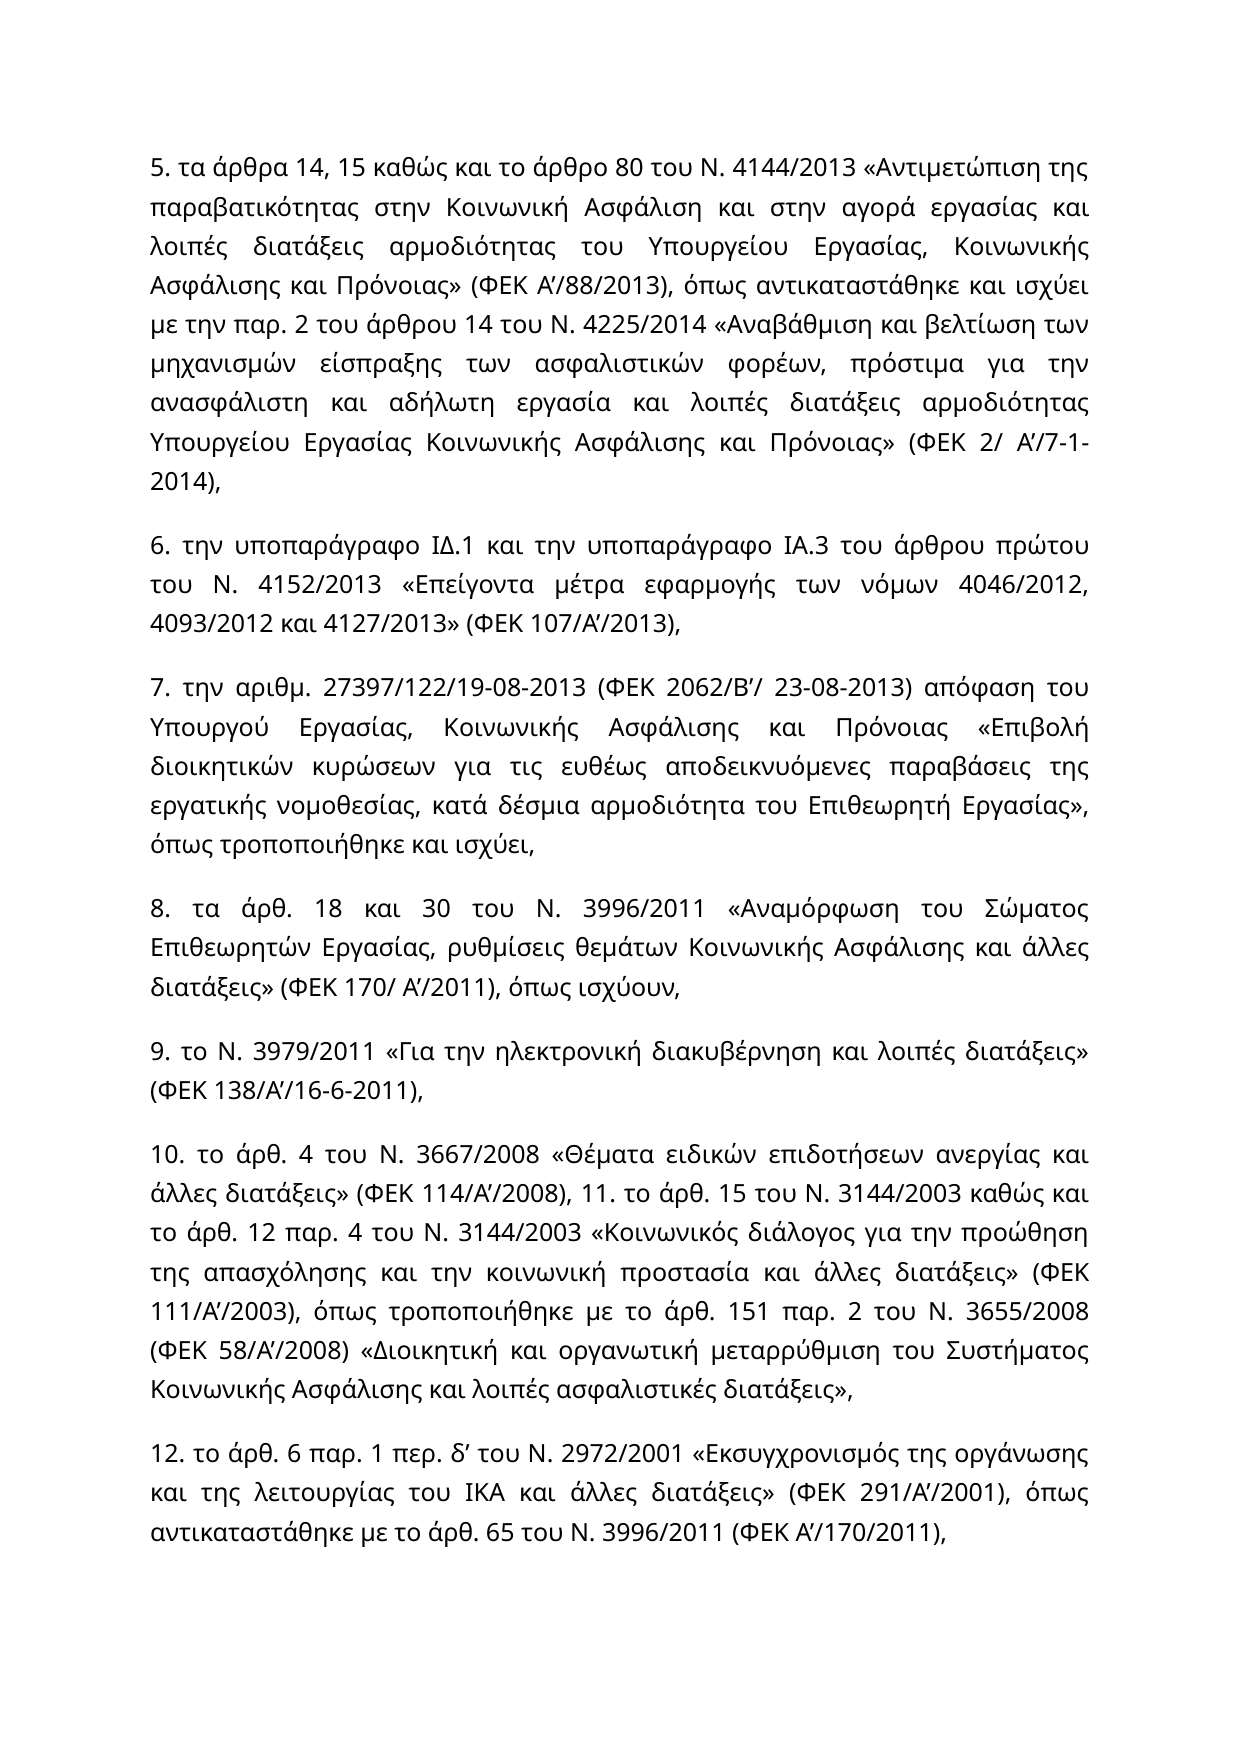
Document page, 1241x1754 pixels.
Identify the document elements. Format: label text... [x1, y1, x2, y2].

text 8. τα άρθ. 18 και 30 του Ν. 3996/2011 «Αναμόρφωση του Σώματος Επιθεωρητών Εργασίας, ρυθμίσεις θεμάτων Κοινωνικής Ασφάλισης και άλλες διατάξεις» (ΦΕΚ 170/ Α’/2011), όπως ισχύουν, [150, 891, 1090, 1003]
text 7. την αριθμ. 27397/122/19-08-2013 (ΦΕΚ 2062/Β’/ 23-08-2013) απόφαση του Υπουργού Εργασίας, Κοινωνικής Ασφάλισης και Πρόνοιας «Επιβολή διοικητικών κυρώσεων για τις ευθέως αποδεικνυόμενες παραβάσεις της εργατικής νομοθεσίας, κατά δέσμια αρμοδιότητα του Επιθεωρητή Εργασίας», όπως τροποποιήθηκε και ισχύει, [150, 670, 1090, 861]
text 5. τα άρθρα 14, 15 καθώς και το άρθρο 80 του Ν. 4144/2013 «Αντιμετώπιση της παραβατικότητας στην Κοινωνική Ασφάλιση και στην αγορά εργασίας και λοιπές διατάξεις αρμοδιότητας του Υπουργείου Εργασίας, Κοινωνικής Ασφάλισης και Πρόνοιας» (ΦΕΚ Α’/88/2013), όπως αντικαταστάθηκε και ισχύει με την παρ. 2 του άρθρου 14 του Ν. 4225/2014 «Αναβάθμιση και βελτίωση των μηχανισμών είσπραξης των ασφαλιστικών φορέων, πρόστιμα για την ανασφάλιστη και αδήλωτη εργασία και λοιπές διατάξεις αρμοδιότητας Υπουργείου Εργασίας Κοινωνικής Ασφάλισης και Πρόνοιας» (ΦΕΚ 2/ Α’/7-1-2014), [150, 150, 1090, 497]
text 9. το Ν. 3979/2011 «Για την ηλεκτρονική διακυβέρνηση και λοιπές διατάξεις» (ΦΕΚ 138/Α’/16-6-2011), [150, 1033, 1090, 1107]
text 10. το άρθ. 4 του Ν. 3667/2008 «Θέματα ειδικών επιδοτήσεων ανεργίας και άλλες διατάξεις» (ΦΕΚ 114/Α’/2008), 11. το άρθ. 15 του Ν. 3144/2003 καθώς και το άρθ. 12 παρ. 4 του Ν. 3144/2003 «Κοινωνικός διάλογος για την προώθηση της απασχόλησης και την κοινωνική προστασία και άλλες διατάξεις» (ΦΕΚ 111/Α’/2003), όπως τροποποιήθηκε με το άρθ. 151 παρ. 2 του Ν. 3655/2008 (ΦΕΚ 58/Α’/2008) «Διοικητική και οργανωτική μεταρρύθμιση του Συστήματος Κοινωνικής Ασφάλισης και λοιπές ασφαλιστικές διατάξεις», [150, 1137, 1090, 1406]
text 12. το άρθ. 6 παρ. 1 περ. δ’ του Ν. 2972/2001 «Εκσυγχρονισμός της οργάνωσης και της λειτουργίας του ΙΚΑ και άλλες διατάξεις» (ΦΕΚ 291/Α’/2001), όπως αντικαταστάθηκε με το άρθ. 65 του Ν. 3996/2011 (ΦΕΚ Α’/170/2011), [150, 1436, 1090, 1548]
text 6. την υποπαράγραφο ΙΔ.1 και την υποπαράγραφο ΙΑ.3 του άρθρου πρώτου του Ν. 4152/2013 «Επείγοντα μέτρα εφαρμογής των νόμων 4046/2012, 4093/2012 και 4127/2013» (ΦΕΚ 107/Α’/2013), [150, 527, 1090, 640]
